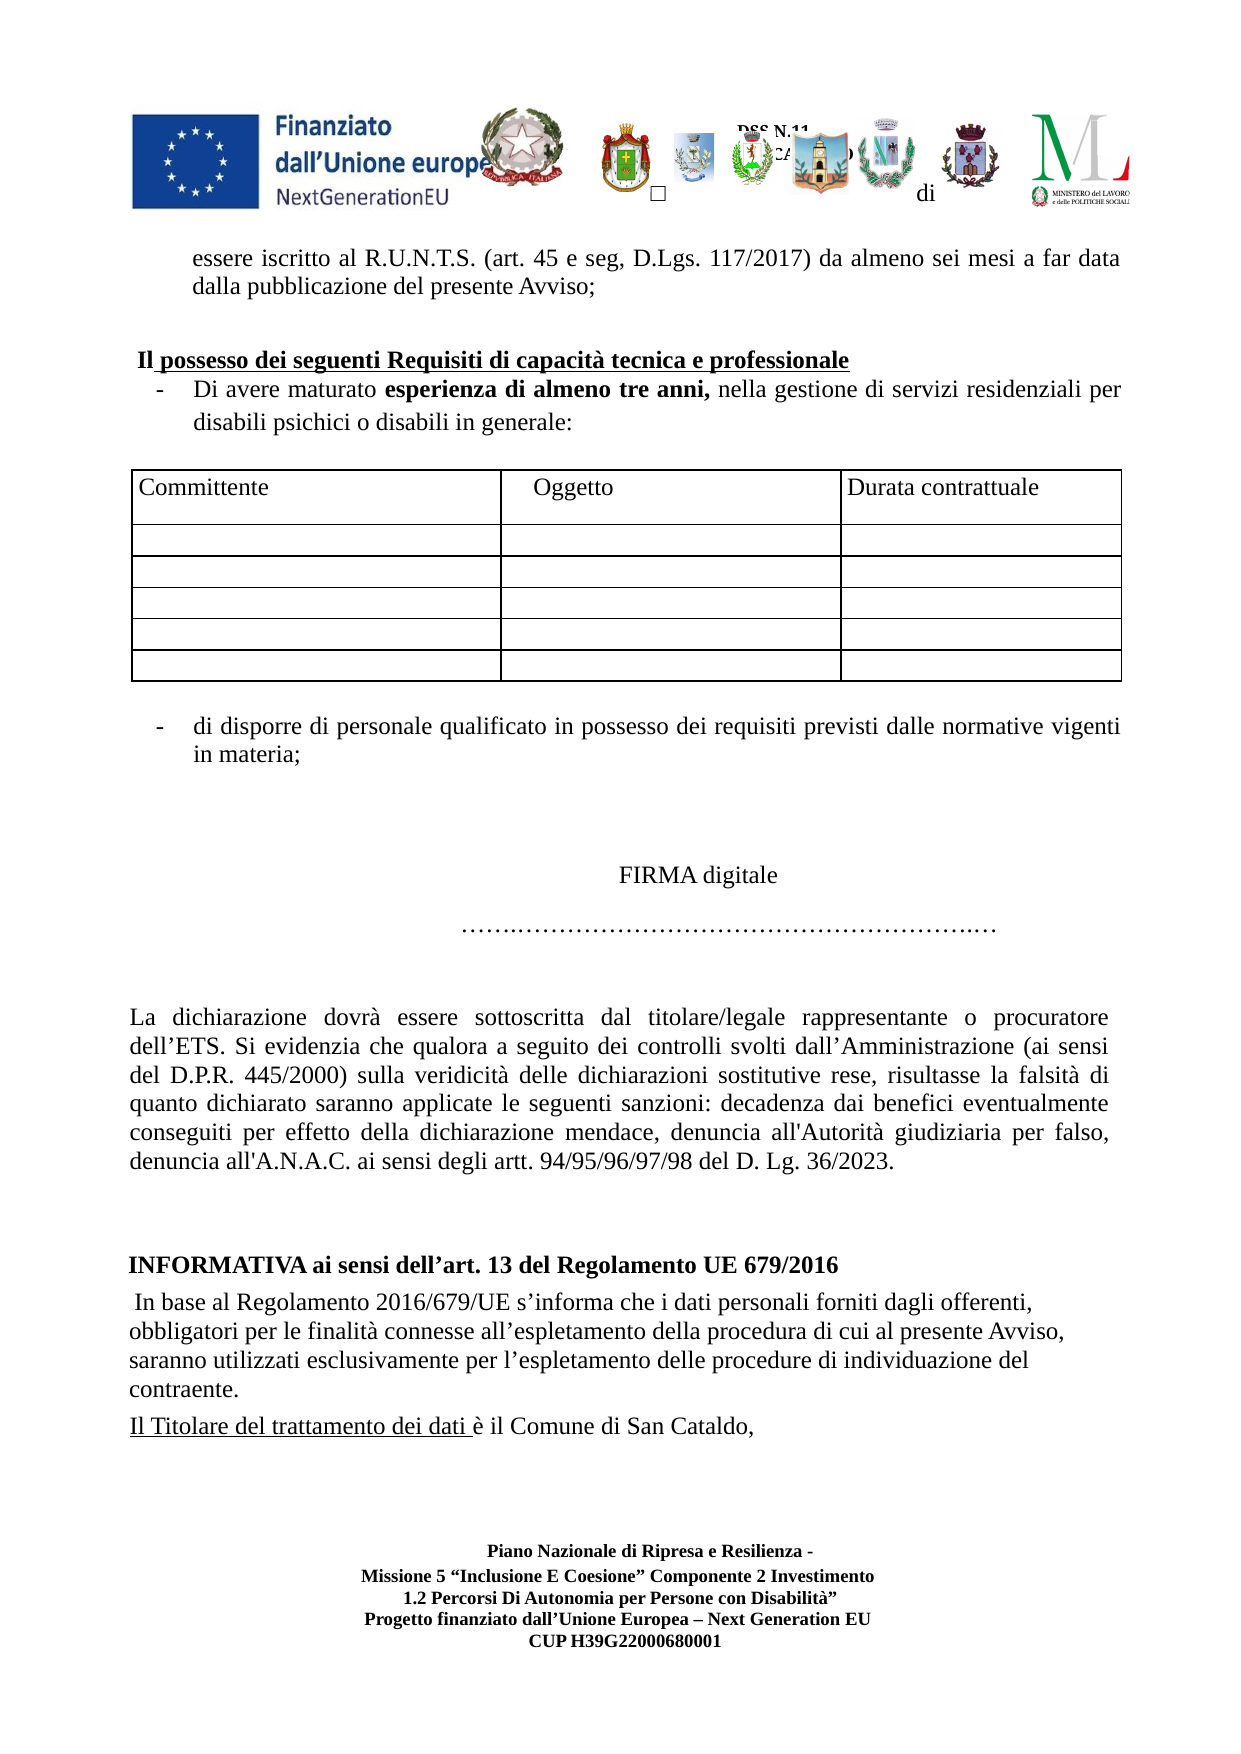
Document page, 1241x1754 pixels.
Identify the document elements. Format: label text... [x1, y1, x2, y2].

text La dichiarazione dovrà essere sottoscritta dal titolare/legale rappresentante o procuratore dell’ETS. Si evidenzia che qualora a seguito dei controlli svolti dall’Amministrazione (ai sensi del D.P.R. 445/2000) sulla veridicità delle dichiarazioni sostitutive rese, risultasse la falsità di quanto dichiarato saranno applicate le seguenti sanzioni: decadenza dai benefici eventualmente conseguiti per effetto della dichiarazione mendace, denuncia all'Autorità giudiziaria per falso, denuncia all'A.N.A.C. ai sensi degli artt. 94/95/96/97/98 del D. Lg. 36/2023. [129, 1002, 1110, 1175]
table_header Durata contrattuale [842, 471, 1121, 524]
text Il possesso dei seguenti Requisiti di capacità tecnica e professionale [118, 346, 1122, 374]
table_cell [502, 588, 840, 618]
table_cell [133, 557, 500, 586]
table_cell [842, 525, 1121, 555]
text …….……………………………………………….… [260, 909, 1122, 937]
text INFORMATIVA ai sensi dell’art. 13 del Regolamento UE 679/2016 [128, 1250, 1122, 1279]
table_cell [502, 619, 840, 649]
table_cell [502, 651, 840, 680]
table_cell [133, 525, 500, 555]
table_cell [502, 525, 840, 555]
text FIRMA digitale [162, 860, 1122, 889]
text Il Titolare del trattamento dei dati è il Comune di San Cataldo, [129, 1411, 1110, 1440]
table_header Committente [133, 471, 500, 524]
list di disporre di personale qualificato in possesso dei requisiti previsti dalle normative vigenti in materia; [156, 711, 1122, 768]
list Di avere maturato esperienza di almeno tre anni, nella gestione di servizi residenziali per disabili psichici o disabili in generale: [156, 374, 1122, 436]
table_cell [842, 557, 1121, 586]
table_cell [502, 557, 840, 586]
table_cell [133, 651, 500, 680]
table_cell [842, 588, 1121, 618]
table_cell [133, 619, 500, 649]
table_cell [133, 588, 500, 618]
table_cell [842, 619, 1121, 649]
text □ di essere iscritto al R.U.N.T.S. (art. 45 e seg, D.Lgs. 117/2017) da almeno sei mesi a far data dalla pubblicazione del presente Avviso; [192, 178, 1122, 300]
table_header Oggetto [502, 471, 840, 524]
table_cell [842, 651, 1121, 680]
text In base al Regolamento 2016/679/UE s’informa che i dati personali forniti dagli offerenti, obbligatori per le finalità connesse all’espletamento della procedura di cui al presente Avviso, saranno utilizzati esclusivamente per l’espletamento delle procedure di individuazione del contraente. [128, 1287, 1122, 1402]
